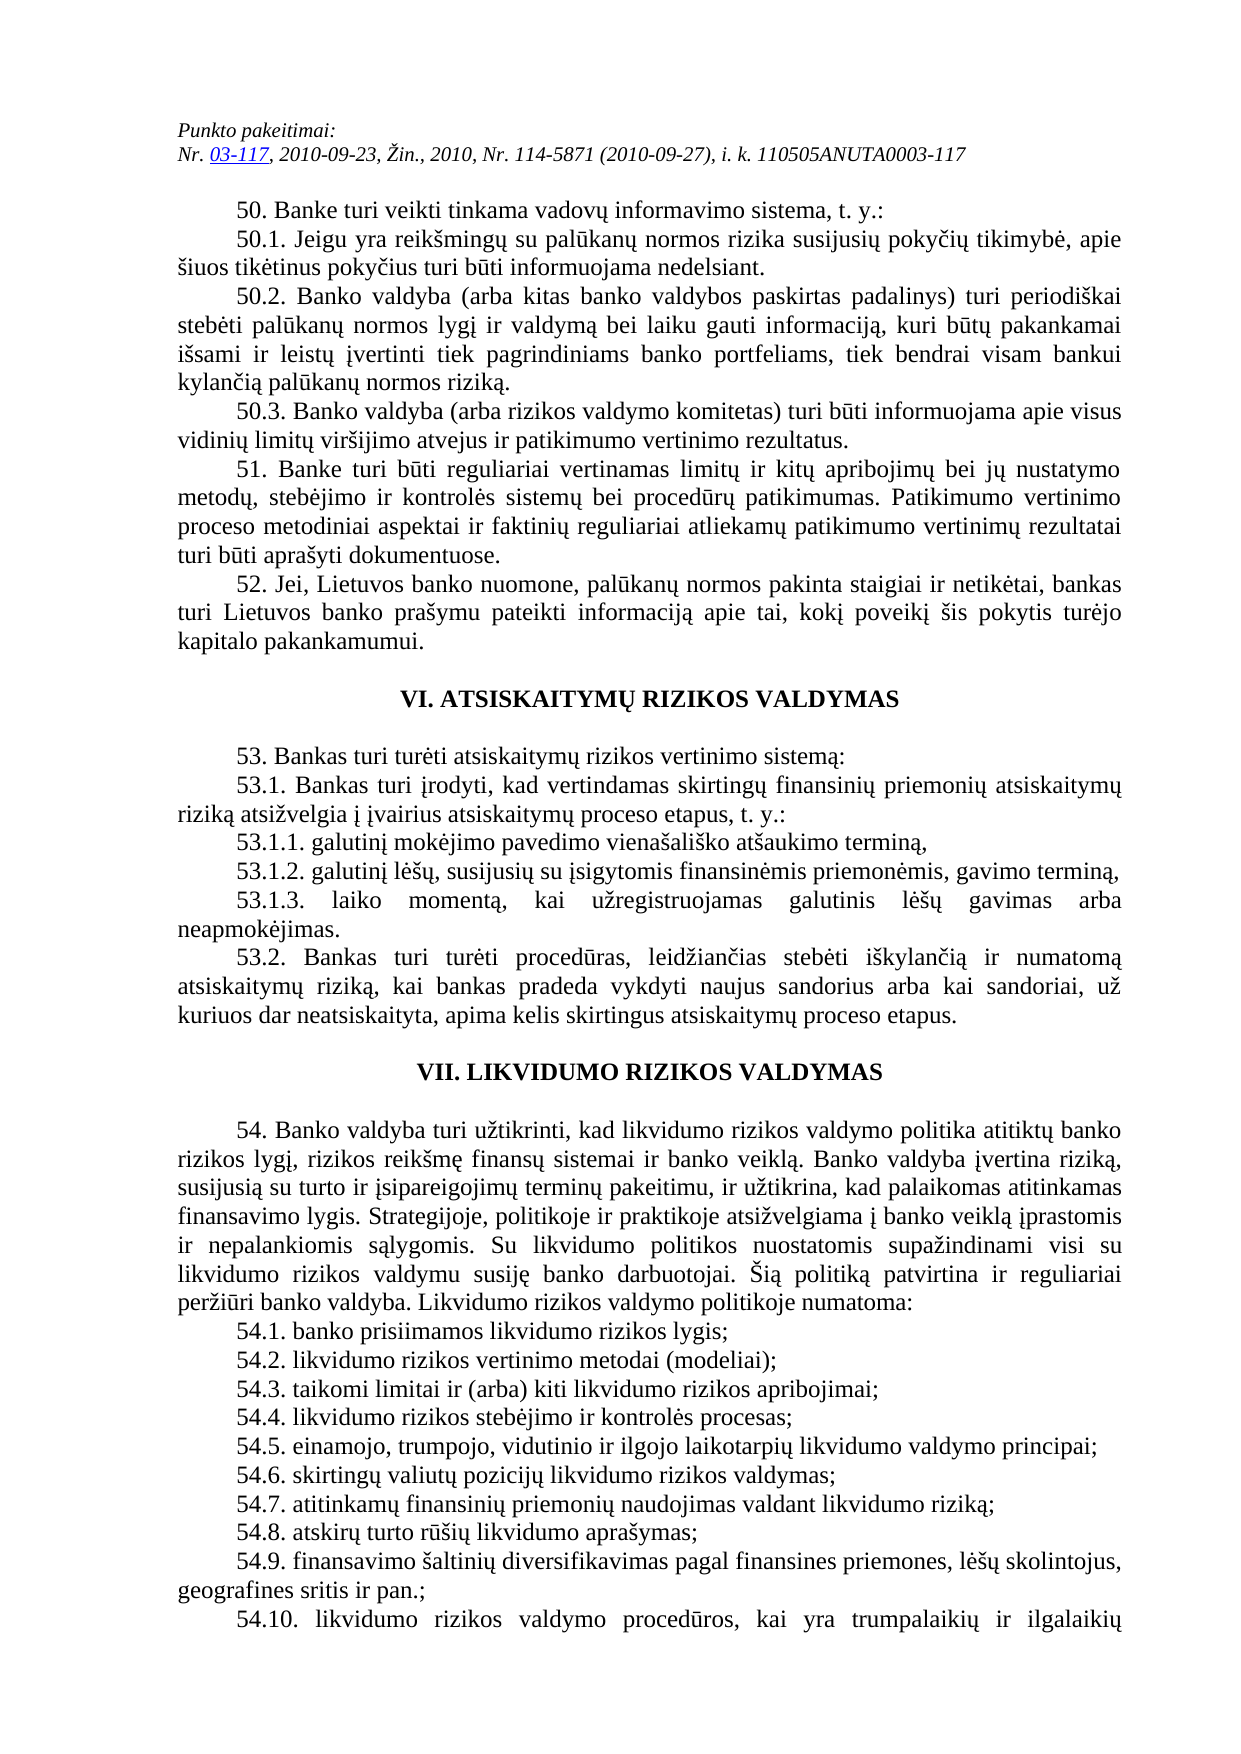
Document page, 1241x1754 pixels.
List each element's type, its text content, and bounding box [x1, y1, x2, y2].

text VI. ATSISKAITYMŲ RIZIKOS VALDYMAS [177, 684, 1122, 712]
text 50.2. Banko valdyba (arba kitas banko valdybos paskirtas padalinys) turi periodiškai stebėti palūkanų normos lygį ir valdymą bei laiku gauti informaciją, kuri būtų pakankamai išsami ir leistų įvertinti tiek pagrindiniams banko portfeliams, tiek bendrai visam bankui kylančią palūkanų normos riziką. [177, 281, 1122, 396]
text 54.1. banko prisiimamos likvidumo rizikos lygis; [177, 1316, 1122, 1345]
text 50.1. Jeigu yra reikšmingų su palūkanų normos rizika susijusių pokyčių tikimybė, apie šiuos tikėtinus pokyčius turi būti informuojama nedelsiant. [177, 224, 1122, 281]
text 54.6. skirtingų valiutų pozicijų likvidumo rizikos valdymas; [177, 1460, 1122, 1489]
text 53.1.1. galutinį mokėjimo pavedimo vienašališko atšaukimo terminą, [177, 827, 1122, 856]
text Nr. 03-117, 2010-09-23, Žin., 2010, Nr. 114-5871 (2010-09-27), i. k. 110505ANUTA0003-117 [177, 142, 1122, 166]
text 53.1.2. galutinį lėšų, susijusių su įsigytomis finansinėmis priemonėmis, gavimo terminą, [177, 856, 1122, 885]
text 54.10. likvidumo rizikos valdymo procedūros, kai yra trumpalaikių ir ilgalaikių [177, 1604, 1122, 1632]
text 54.9. finansavimo šaltinių diversifikavimas pagal finansines priemones, lėšų skolintojus, geografines sritis ir pan.; [177, 1546, 1122, 1604]
text 53.2. Bankas turi turėti procedūras, leidžiančias stebėti iškylančią ir numatomą atsiskaitymų riziką, kai bankas pradeda vykdyti naujus sandorius arba kai sandoriai, už kuriuos dar neatsiskaityta, apima kelis skirtingus atsiskaitymų proceso etapus. [177, 942, 1122, 1029]
text 54.3. taikomi limitai ir (arba) kiti likvidumo rizikos apribojimai; [177, 1374, 1122, 1402]
text 53.1. Bankas turi įrodyti, kad vertindamas skirtingų finansinių priemonių atsiskaitymų riziką atsižvelgia į įvairius atsiskaitymų proceso etapus, t. y.: [177, 770, 1122, 827]
text 54.7. atitinkamų finansinių priemonių naudojimas valdant likvidumo riziką; [177, 1489, 1122, 1517]
text Punkto pakeitimai: [177, 118, 1122, 142]
text 51. Banke turi būti reguliariai vertinamas limitų ir kitų apribojimų bei jų nustatymo metodų, stebėjimo ir kontrolės sistemų bei procedūrų patikimumas. Patikimumo vertinimo proceso metodiniai aspektai ir faktinių reguliariai atliekamų patikimumo vertinimų rezultatai turi būti aprašyti dokumentuose. [177, 454, 1122, 569]
text 54.5. einamojo, trumpojo, vidutinio ir ilgojo laikotarpių likvidumo valdymo principai; [177, 1431, 1122, 1460]
text 54.4. likvidumo rizikos stebėjimo ir kontrolės procesas; [177, 1402, 1122, 1431]
text 50.3. Banko valdyba (arba rizikos valdymo komitetas) turi būti informuojama apie visus vidinių limitų viršijimo atvejus ir patikimumo vertinimo rezultatus. [177, 396, 1122, 454]
text 50. Banke turi veikti tinkama vadovų informavimo sistema, t. y.: [177, 195, 1122, 224]
text 52. Jei, Lietuvos banko nuomone, palūkanų normos pakinta staigiai ir netikėtai, bankas turi Lietuvos banko prašymu pateikti informaciją apie tai, kokį poveikį šis pokytis turėjo kapitalo pakankamumui. [177, 569, 1122, 655]
text 53.1.3. laiko momentą, kai užregistruojamas galutinis lėšų gavimas arba neapmokėjimas. [177, 885, 1122, 942]
text 54.8. atskirų turto rūšių likvidumo aprašymas; [177, 1517, 1122, 1546]
text 53. Bankas turi turėti atsiskaitymų rizikos vertinimo sistemą: [177, 741, 1122, 770]
text 54.2. likvidumo rizikos vertinimo metodai (modeliai); [177, 1345, 1122, 1374]
text VII. LIKVIDUMO RIZIKOS VALDYMAS [177, 1057, 1122, 1086]
text 54. Banko valdyba turi užtikrinti, kad likvidumo rizikos valdymo politika atitiktų banko rizikos lygį, rizikos reikšmę finansų sistemai ir banko veiklą. Banko valdyba įvertina riziką, susijusią su turto ir įsipareigojimų terminų pakeitimu, ir užtikrina, kad palaikomas atitinkamas finansavimo lygis. Strategijoje, politikoje ir praktikoje atsižvelgiama į banko veiklą įprastomis ir nepalankiomis sąlygomis. Su likvidumo politikos nuostatomis supažindinami visi su likvidumo rizikos valdymu susiję banko darbuotojai. Šią politiką patvirtina ir reguliariai peržiūri banko valdyba. Likvidumo rizikos valdymo politikoje numatoma: [177, 1115, 1122, 1316]
